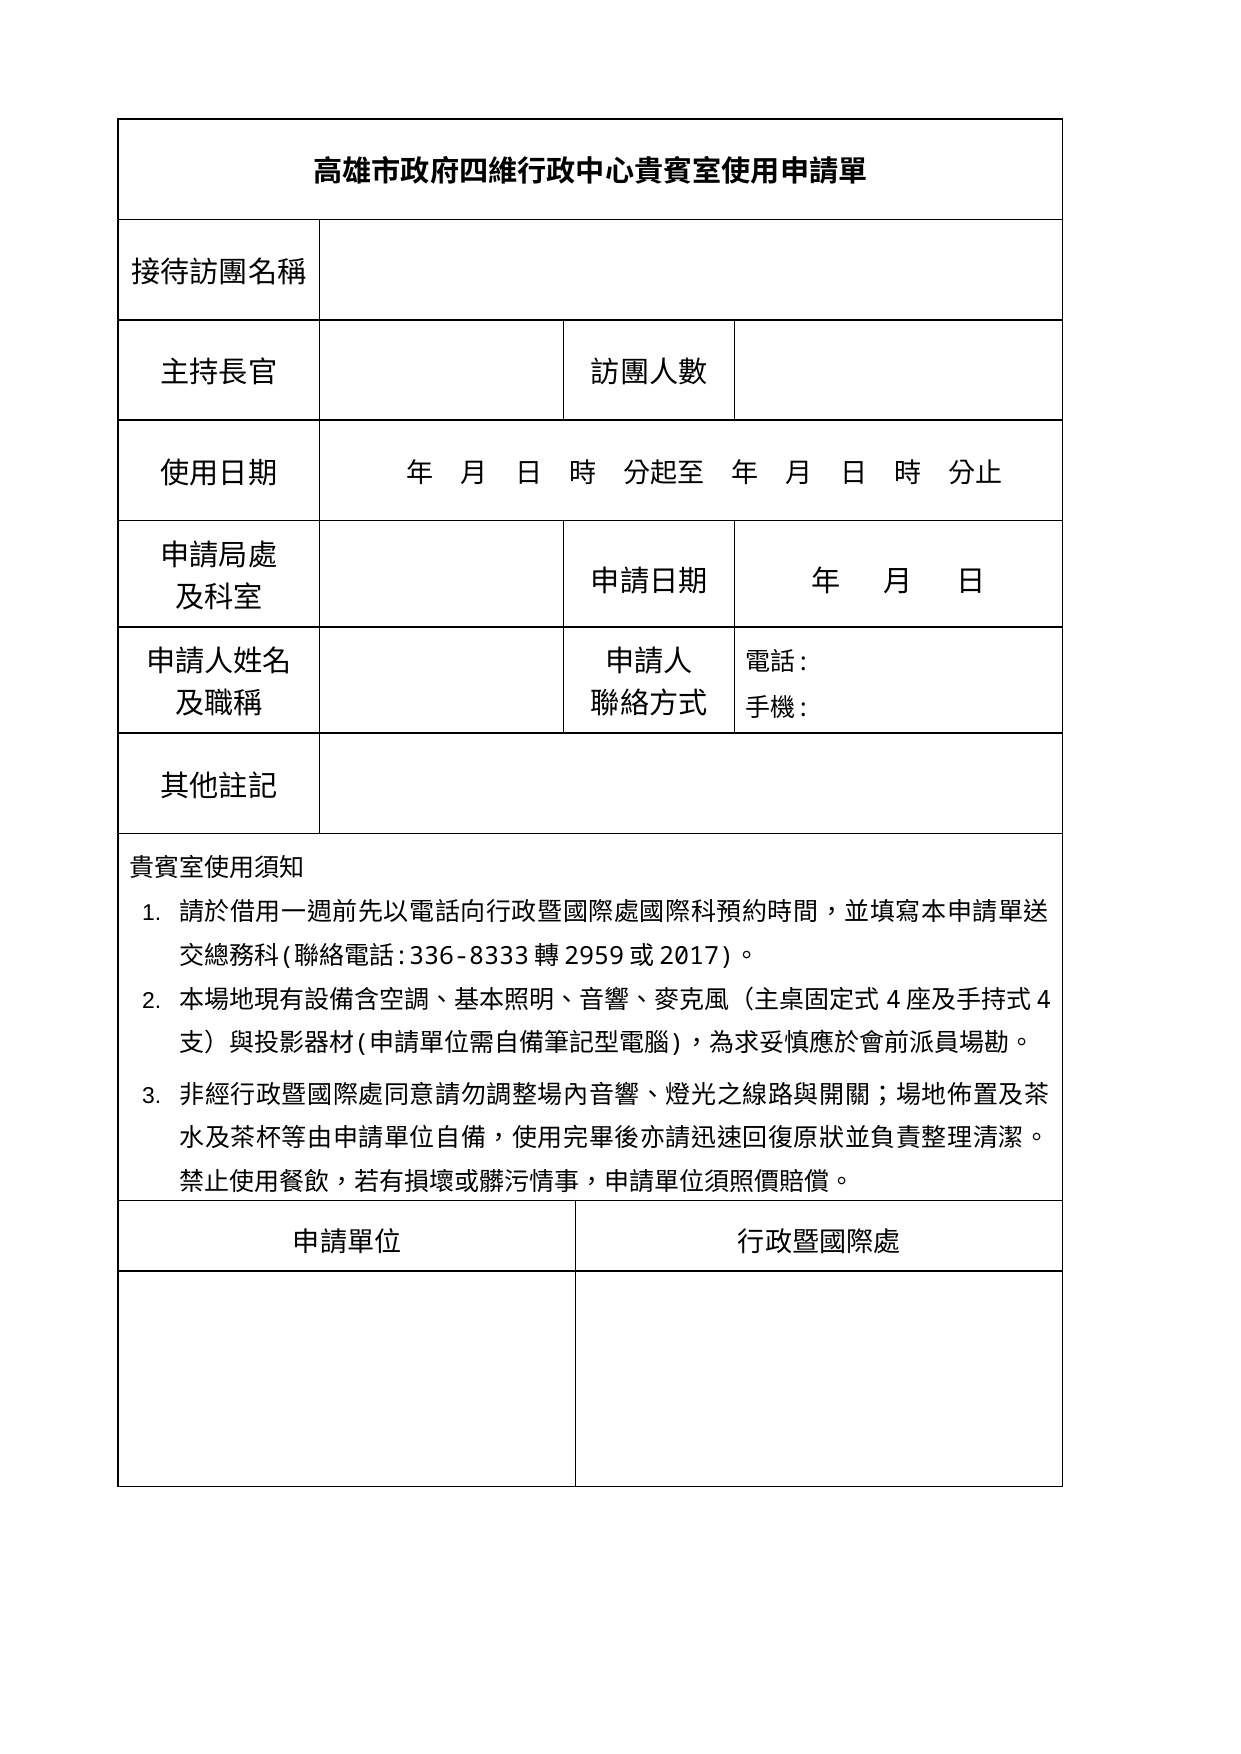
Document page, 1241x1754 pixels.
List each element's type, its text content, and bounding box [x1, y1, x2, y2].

table_cell 行政暨國際處 [576, 1201, 1062, 1270]
table_cell [320, 321, 563, 419]
table_cell [320, 734, 1062, 833]
table_cell 申請人姓名 及職稱 [119, 628, 319, 732]
table_cell 主持長官 [119, 321, 319, 419]
table_cell [576, 1272, 1062, 1486]
table_cell 貴賓室使用須知 請於借用一週前先以電話向行政暨國際處國際科預約時間，並填寫本申請單送交總務科(聯絡電話:336-8333轉2959或2017)。 本場地現有設備含空調、基本照明、音響、麥克風（主桌固定式4座及手持式4支）與投影器材(申請單位需自備筆記型電腦)，為求妥慎應於會前派員場勘。 非經行政暨國際處同意請勿調整場內音響、燈光之線路與開關；場地佈置及茶水及茶杯等由申請單位自備，使用完畢後亦請迅速回復原狀並負責整理清潔。禁止使用餐飲，若有損壞或髒污情事，申請單位須照價賠償。 [119, 834, 1062, 1199]
table_cell 申請日期 [564, 521, 734, 626]
table_cell [735, 321, 1062, 419]
table_cell 申請單位 [119, 1201, 575, 1270]
table_cell 電話: 手機: [735, 628, 1062, 732]
table_cell 年 月 日 時 分起至 年 月 日 時 分止 [320, 421, 1062, 520]
table_cell [320, 521, 563, 626]
table_cell [320, 628, 563, 732]
table_cell 申請人 聯絡方式 [564, 628, 734, 732]
table_cell [320, 220, 1062, 319]
table_cell 申請局處 及科室 [119, 521, 319, 626]
table_cell [119, 1272, 575, 1486]
table_cell 其他註記 [119, 734, 319, 833]
table_cell 年 月 日 [735, 521, 1062, 626]
table_header 高雄市政府四維行政中心貴賓室使用申請單 [119, 120, 1062, 218]
table_cell 接待訪團名稱 [119, 220, 319, 319]
table_cell 訪團人數 [564, 321, 734, 419]
table_cell 使用日期 [119, 421, 319, 520]
